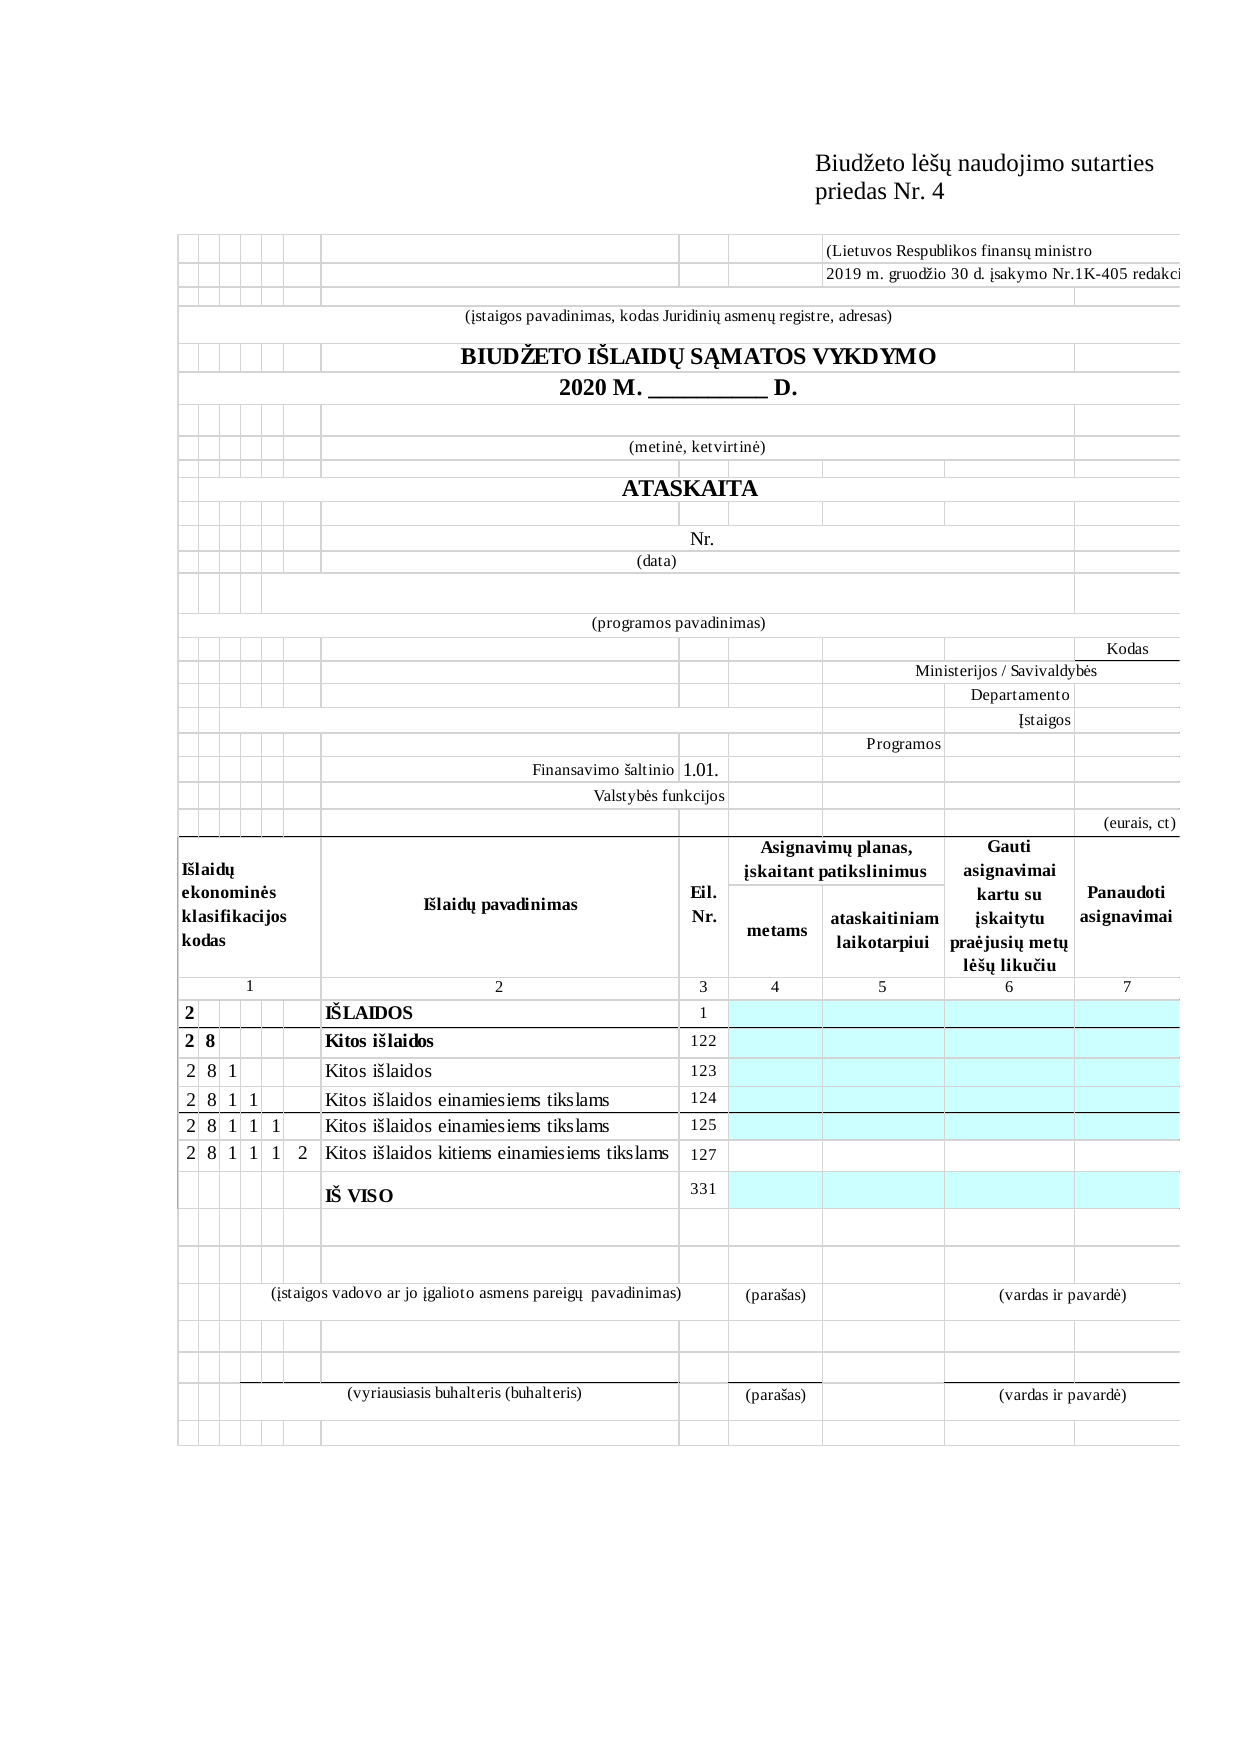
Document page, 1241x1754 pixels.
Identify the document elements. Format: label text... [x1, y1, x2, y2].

text Biudžeto lėšų naudojimo sutarties priedas Nr. 4 [815, 148, 1167, 205]
